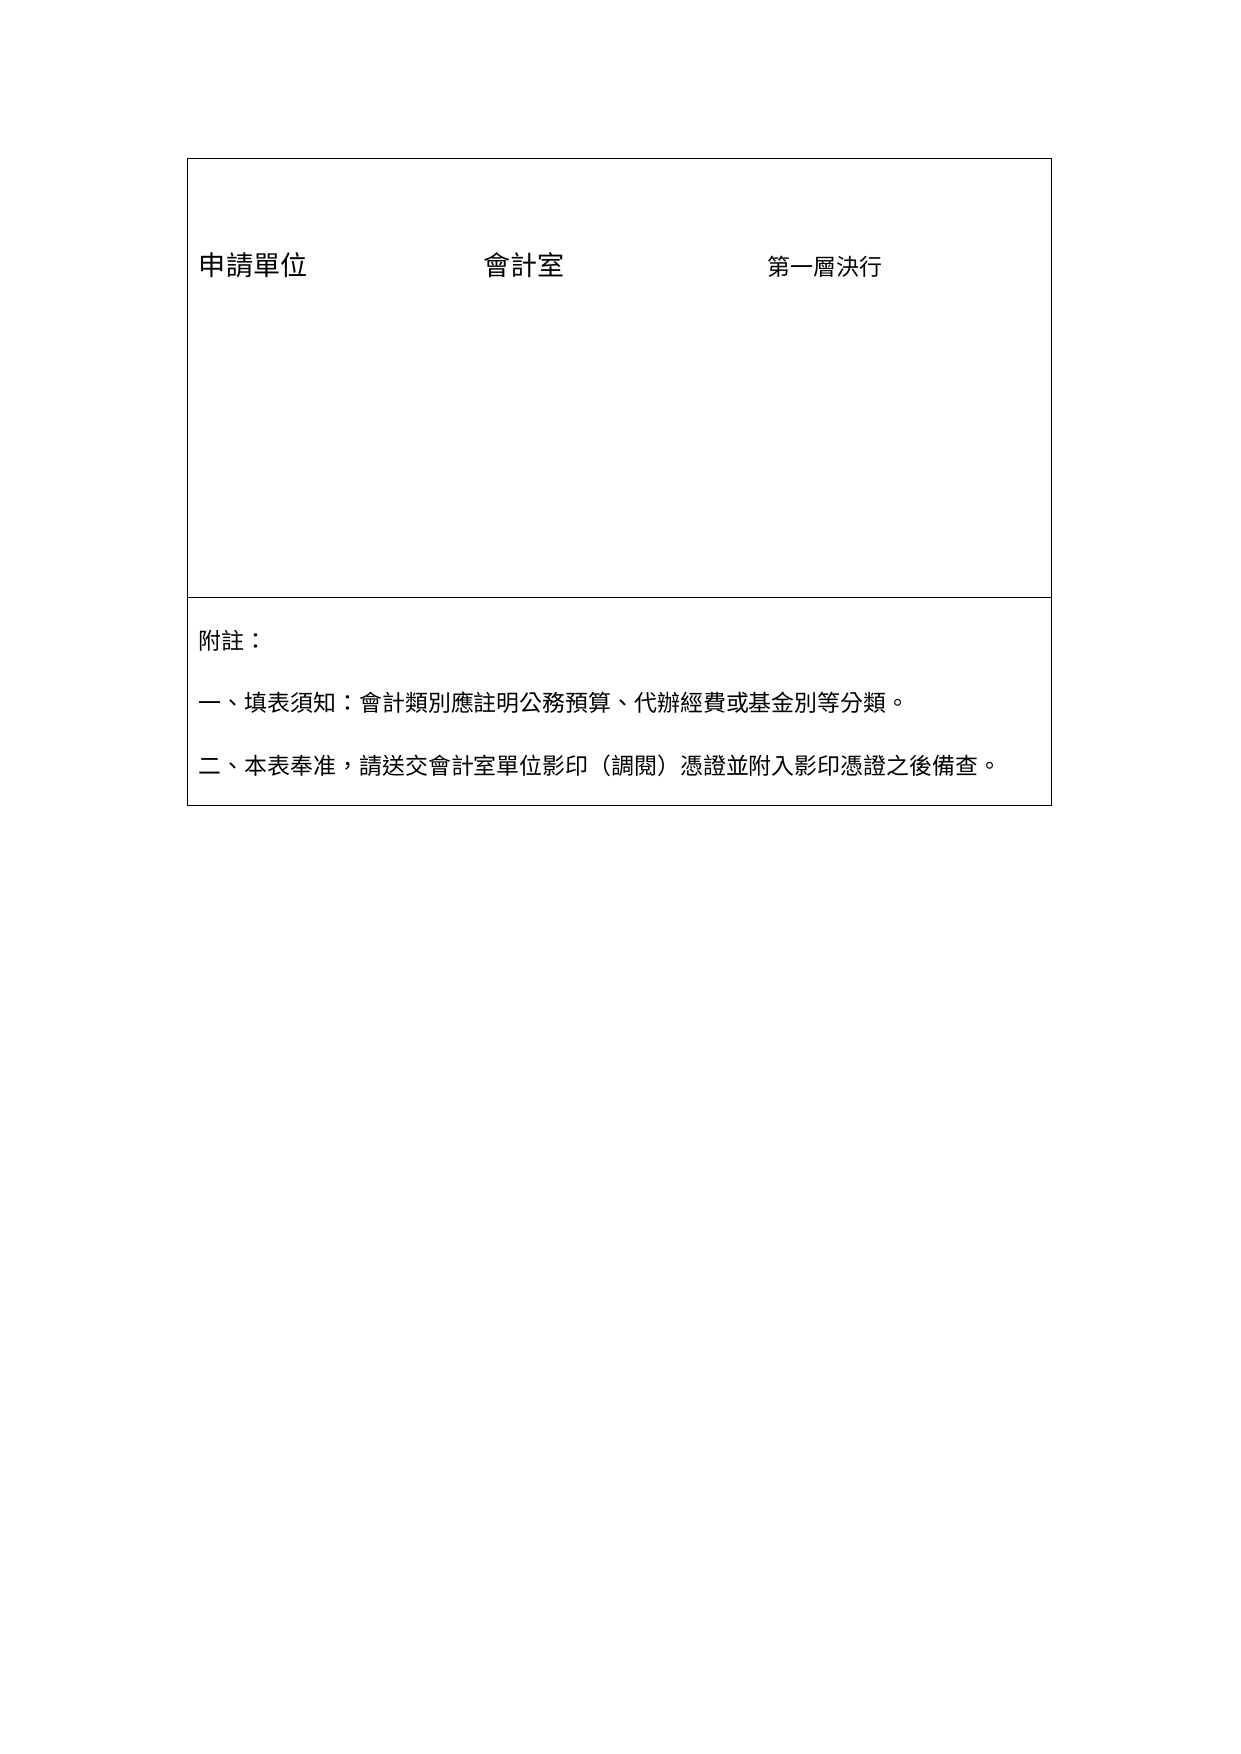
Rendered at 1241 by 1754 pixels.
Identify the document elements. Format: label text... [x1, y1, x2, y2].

table_cell 一、影印（調閱）會計憑證原因： 二、會計憑證內容：(筆數多時請以附表列示) 會計類別： 會計科目： 會計年度及月份： 支付日期： 簽證及傳票編號： 憑證冊（件）數或其他： 三、相關附件： 四、調閱憑證歸還日期： 申請單位 會計室 第一層決行 [188, 159, 1051, 597]
table_cell 附註： 一、填表須知：會計類別應註明公務預算、代辦經費或基金別等分類。 二、本表奉准，請送交會計室單位影印（調閱）憑證並附入影印憑證之後備查。 [188, 598, 1051, 805]
